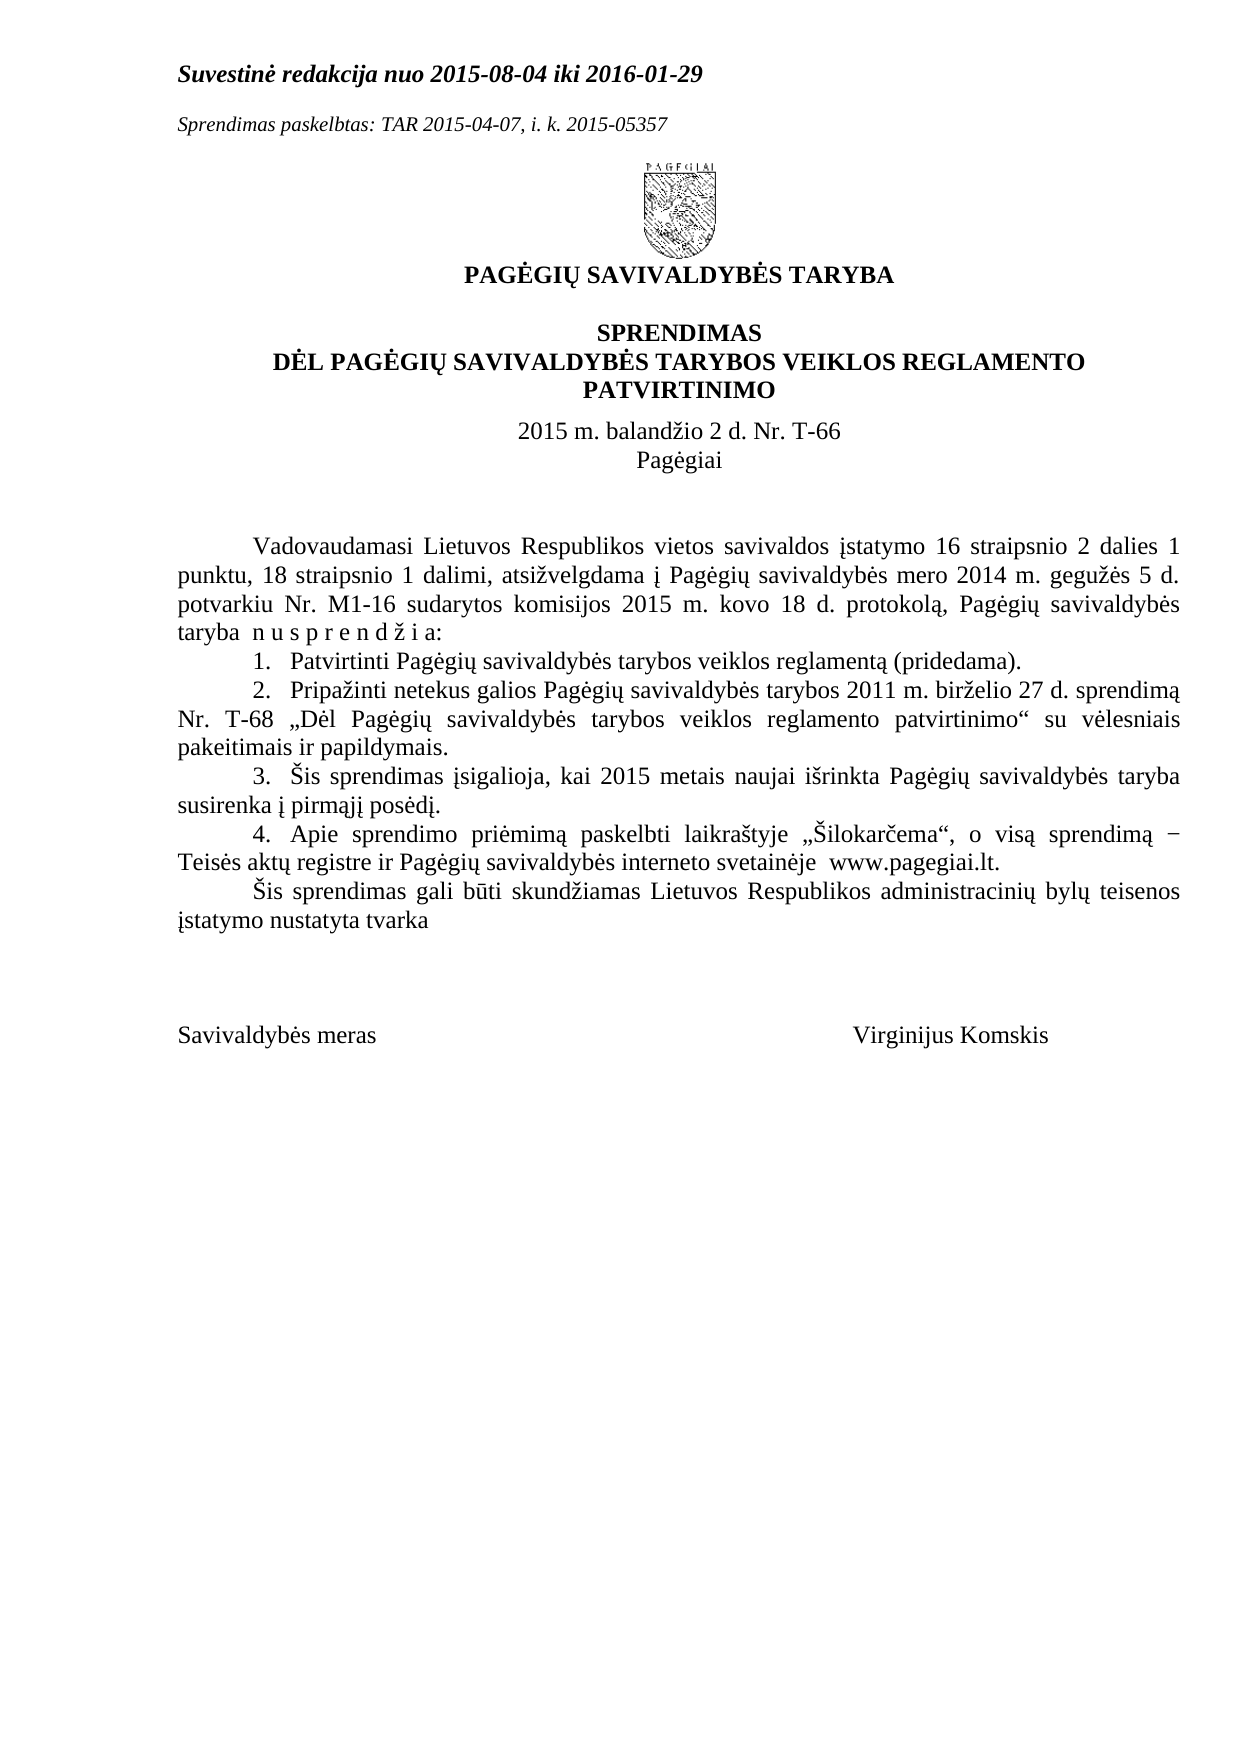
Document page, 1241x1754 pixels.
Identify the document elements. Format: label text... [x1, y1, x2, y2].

text Savivaldybės meras Virginijus Komskis [177, 1020, 1181, 1049]
text Suvestinė redakcija nuo 2015-08-04 iki 2016-01-29 [177, 59, 1181, 88]
text 4. Apie sprendimo priėmimą paskelbti laikraštyje „Šilokarčema“, o visą sprendimą − Teisės aktų registre ir Pagėgių savivaldybės interneto svetainėje www.pagegiai.lt. [177, 819, 1181, 876]
text Pagėgių savivaldybės taryba [177, 260, 1181, 289]
text 1. Patvirtinti Pagėgių savivaldybės tarybos veiklos reglamentą (pridedama). [177, 646, 1181, 675]
text sprendimas [177, 318, 1181, 347]
text Šis sprendimas gali būti skundžiamas Lietuvos Respublikos administracinių bylų teisenos įstatymo nustatyta tvarka [177, 876, 1181, 934]
text 2. Pripažinti netekus galios Pagėgių savivaldybės tarybos 2011 m. birželio 27 d. sprendimą Nr. T-68 „Dėl Pagėgių savivaldybės tarybos veiklos reglamento patvirtinimo“ su vėlesniais pakeitimais ir papildymais. [177, 675, 1181, 761]
text 3. Šis sprendimas įsigalioja, kai 2015 metais naujai išrinkta Pagėgių savivaldybės taryba susirenka į pirmąjį posėdį. [177, 761, 1181, 819]
text Vadovaudamasi Lietuvos Respublikos vietos savivaldos įstatymo 16 straipsnio 2 dalies 1 punktu, 18 straipsnio 1 dalimi, atsižvelgdama į Pagėgių savivaldybės mero 2014 m. gegužės 5 d. potvarkiu Nr. M1-16 sudarytos komisijos 2015 m. kovo 18 d. protokolą, Pagėgių savivaldybės taryba n u s p r e n d ž i a: [177, 531, 1181, 646]
text 2015 m. balandžio 2 d. Nr. T-66 [177, 416, 1181, 445]
text Sprendimas paskelbtas: TAR 2015-04-07, i. k. 2015-05357 [177, 112, 1181, 136]
text Pagėgiai [177, 445, 1181, 474]
text dėl PAGĖGIŲ SAVIVALDYBĖS TARYBOS VEIKLOS REGLAMENTO patvirtinimo [177, 347, 1181, 404]
